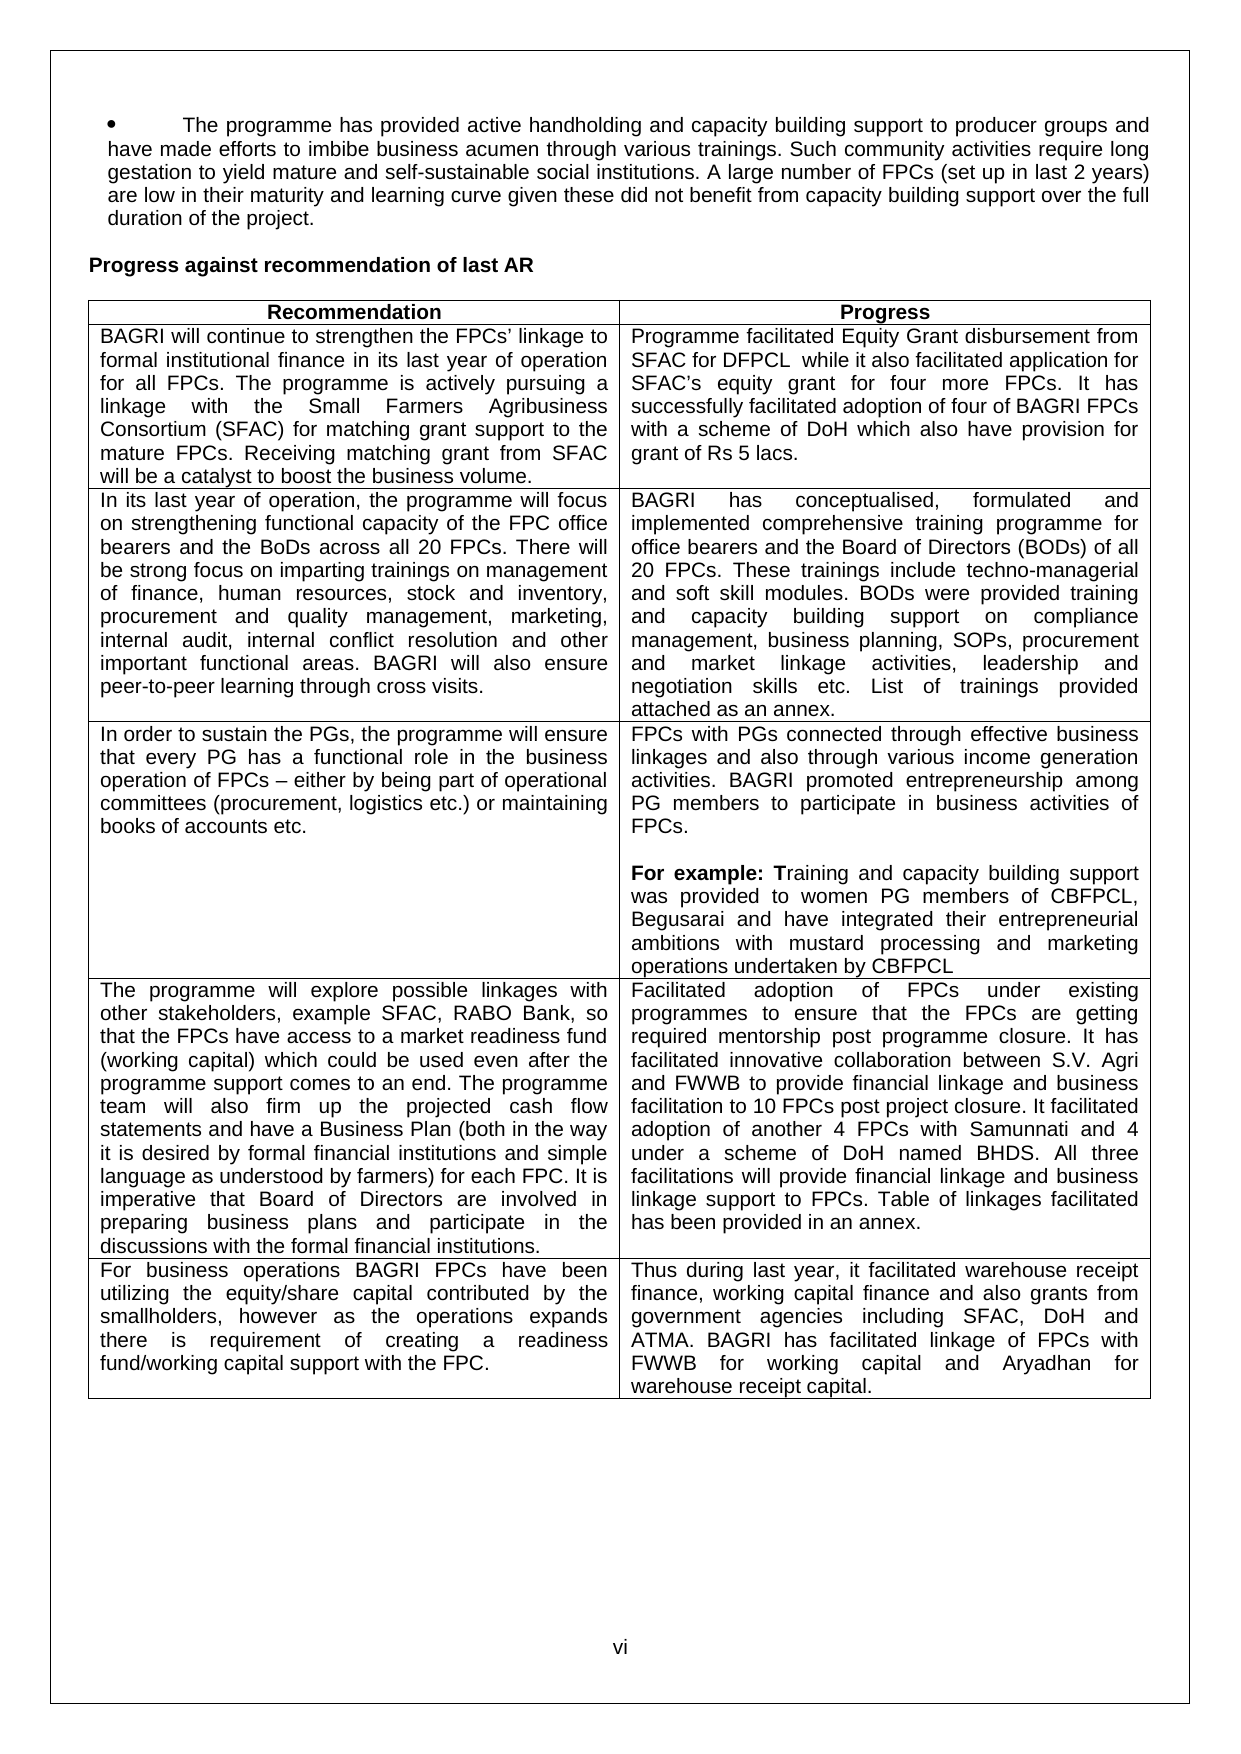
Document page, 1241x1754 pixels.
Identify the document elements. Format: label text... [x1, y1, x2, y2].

table_cell In its last year of operation, the programme will focus on strengthening functional capacity of the FPC office bearers and the BoDs across all 20 FPCs. There will be strong focus on imparting trainings on management of finance, human resources, stock and inventory, procurement and quality management, marketing, internal audit, internal conflict resolution and other important functional areas. BAGRI will also ensure peer-to-peer learning through cross visits. [89, 489, 619, 721]
table_cell Programme facilitated Equity Grant disbursement from SFAC for DFPCL while it also facilitated application for SFAC’s equity grant for four more FPCs. It has successfully facilitated adoption of four of BAGRI FPCs with a scheme of DoH which also have provision for grant of Rs 5 lacs. [620, 325, 1150, 488]
table_header Recommendation [89, 301, 619, 324]
table_cell For business operations BAGRI FPCs have been utilizing the equity/share capital contributed by the smallholders, however as the operations expands there is requirement of creating a readiness fund/working capital support with the FPC. [89, 1259, 619, 1398]
list The programme has provided active handholding and capacity building support to producer groups and have made efforts to imbibe business acumen through various trainings. Such community activities require long gestation to yield mature and self-sustainable social institutions. A large number of FPCs (set up in last 2 years) are low in their maturity and learning curve given these did not benefit from capacity building support over the full duration of the project. [107, 113, 1152, 230]
table_header Progress [620, 301, 1150, 324]
table_cell BAGRI will continue to strengthen the FPCs’ linkage to formal institutional finance in its last year of operation for all FPCs. The programme is actively pursuing a linkage with the Small Farmers Agribusiness Consortium (SFAC) for matching grant support to the mature FPCs. Receiving matching grant from SFAC will be a catalyst to boost the business volume. [89, 325, 619, 488]
table_cell BAGRI has conceptualised, formulated and implemented comprehensive training programme for office bearers and the Board of Directors (BODs) of all 20 FPCs. These trainings include techno-managerial and soft skill modules. BODs were provided training and capacity building support on compliance management, business planning, SOPs, procurement and market linkage activities, leadership and negotiation skills etc. List of trainings provided attached as an annex. [620, 489, 1150, 721]
table_cell Thus during last year, it facilitated warehouse receipt finance, working capital finance and also grants from government agencies including SFAC, DoH and ATMA. BAGRI has facilitated linkage of FPCs with FWWB for working capital and Aryadhan for warehouse receipt capital. [620, 1259, 1150, 1398]
table_cell In order to sustain the PGs, the programme will ensure that every PG has a functional role in the business operation of FPCs – either by being part of operational committees (procurement, logistics etc.) or maintaining books of accounts etc. [89, 722, 619, 978]
table_cell Facilitated adoption of FPCs under existing programmes to ensure that the FPCs are getting required mentorship post programme closure. It has facilitated innovative collaboration between S.V. Agri and FWWB to provide financial linkage and business facilitation to 10 FPCs post project closure. It facilitated adoption of another 4 FPCs with Samunnati and 4 under a scheme of DoH named BHDS. All three facilitations will provide financial linkage and business linkage support to FPCs. Table of linkages facilitated has been provided in an annex. [620, 979, 1150, 1257]
table_cell The programme will explore possible linkages with other stakeholders, example SFAC, RABO Bank, so that the FPCs have access to a market readiness fund (working capital) which could be used even after the programme support comes to an end. The programme team will also firm up the projected cash flow statements and have a Business Plan (both in the way it is desired by formal financial institutions and simple language as understood by farmers) for each FPC. It is imperative that Board of Directors are involved in preparing business plans and participate in the discussions with the formal financial institutions. [89, 979, 619, 1257]
table_cell FPCs with PGs connected through effective business linkages and also through various income generation activities. BAGRI promoted entrepreneurship among PG members to participate in business activities of FPCs. For example: Training and capacity building support was provided to women PG members of CBFPCL, Begusarai and have integrated their entrepreneurial ambitions with mustard processing and marketing operations undertaken by CBFPCL [620, 722, 1150, 978]
text Progress against recommendation of last AR [89, 253, 1152, 277]
